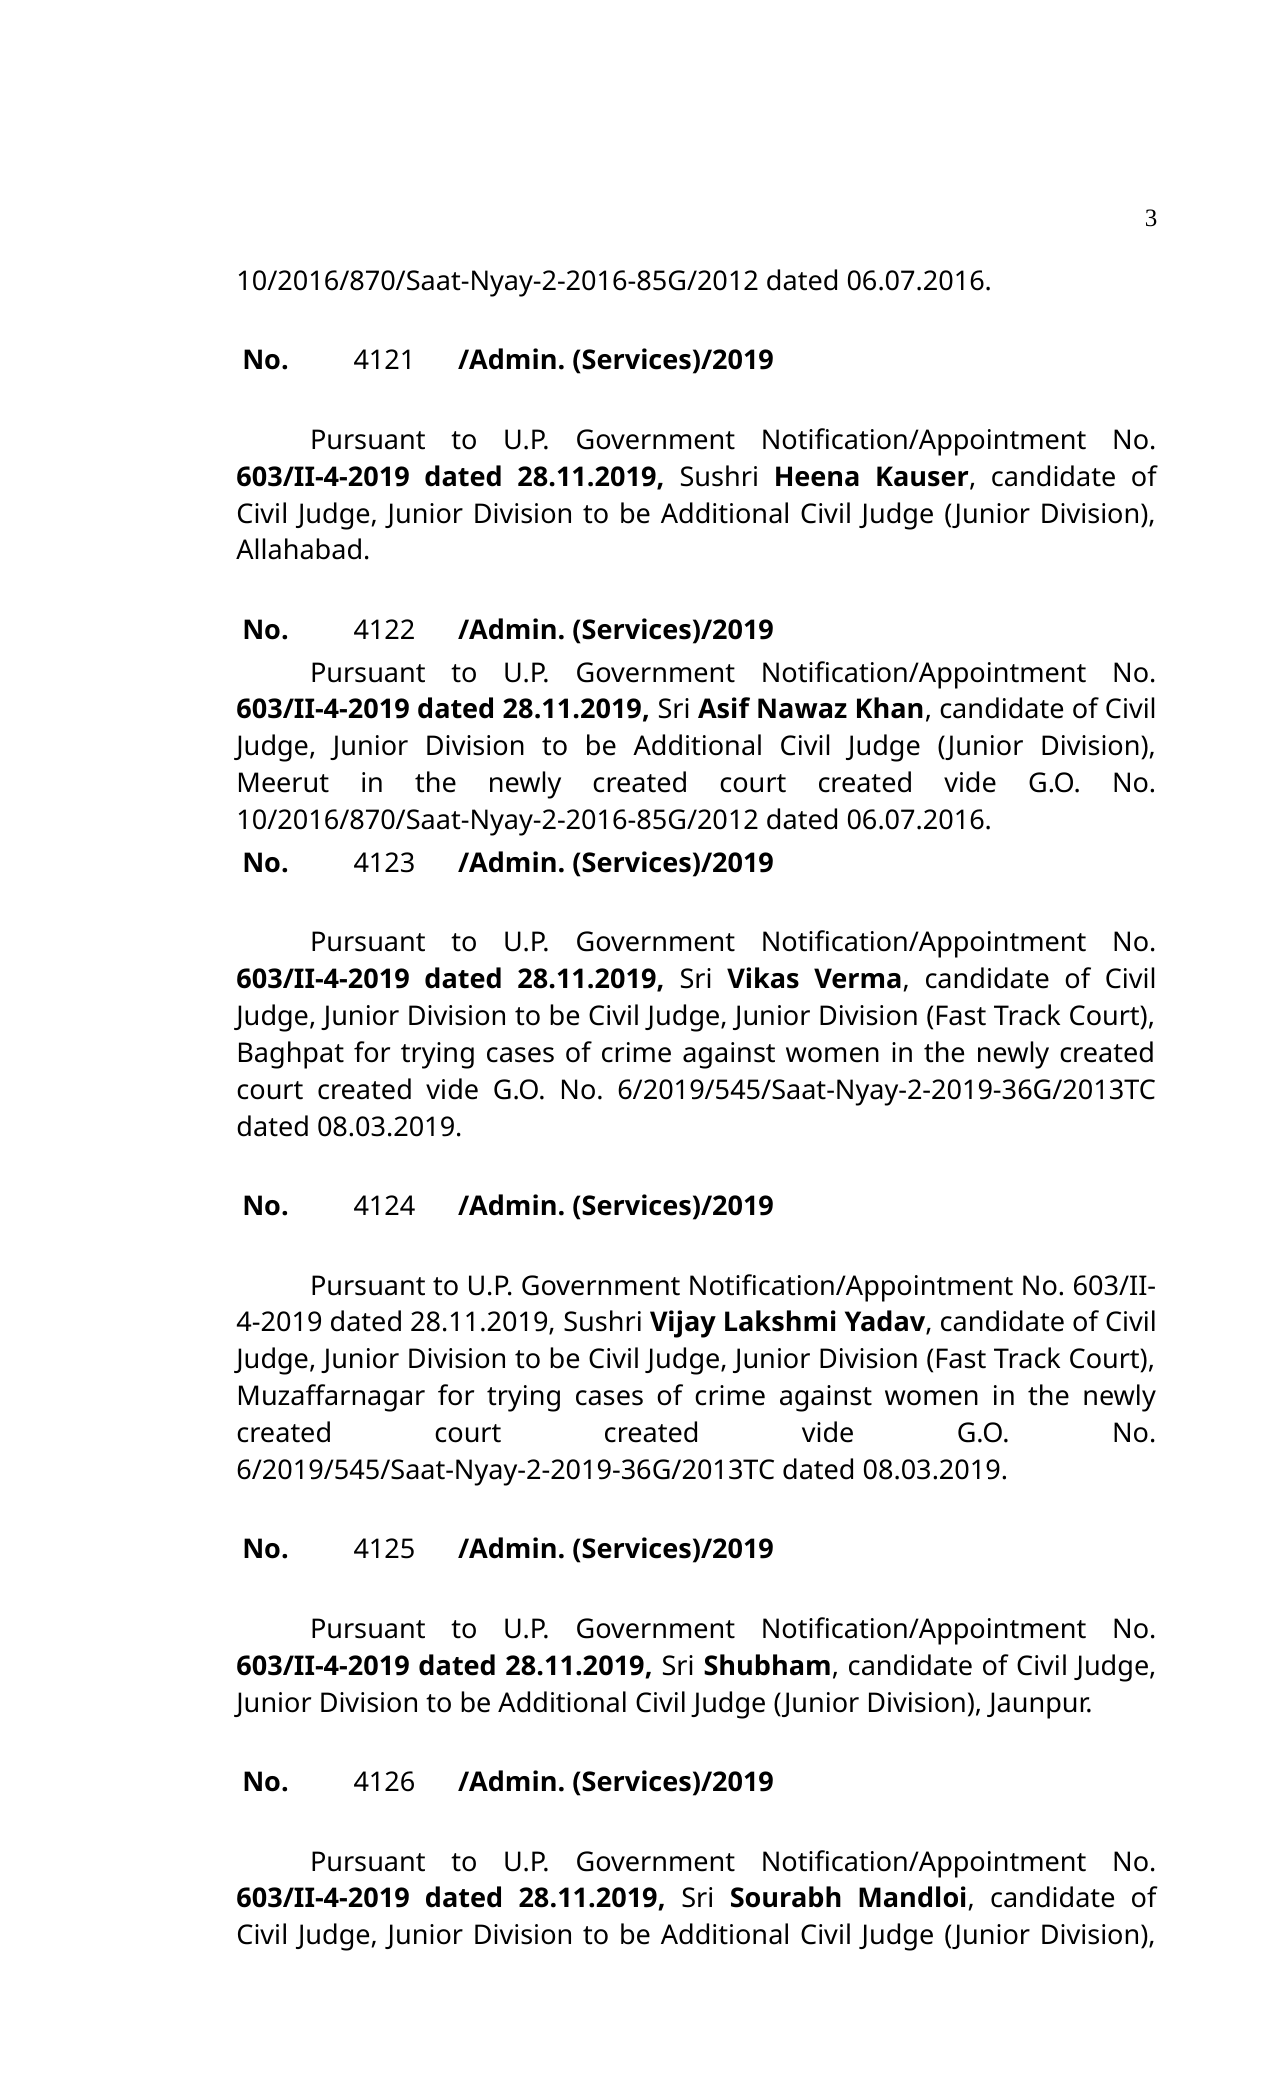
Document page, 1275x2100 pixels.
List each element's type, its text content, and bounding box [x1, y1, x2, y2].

table_header [310, 1524, 452, 1572]
text Pursuant to U.P. Government Notification/Appointment No. 603/II-4-2019 dated 28.11.2019, Sri Asif Nawaz Khan, candidate of Civil Judge, Junior Division to be Additional Civil Judge (Junior Division), Meerut in the newly created court created vide G.O. No. 10/2016/870/Saat-Nyay-2-2016-85G/2012 dated 06.07.2016. [236, 653, 1157, 837]
table_header /Admin. (Services)/2019 [452, 1757, 811, 1805]
text Pursuant to U.P. Government Notification/Appointment No. 603/II-4-2019 dated 28.11.2019, Sushri Vijay Lakshmi Yadav, candidate of Civil Judge, Junior Division to be Civil Judge, Junior Division (Fast Track Court), Muzaffarnagar for trying cases of crime against women in the newly created court created vide G.O. No. 6/2019/545/Saat-Nyay-2-2019-36G/2013TC dated 08.03.2019. [236, 1266, 1157, 1487]
table_header No. [236, 838, 310, 886]
table_header /Admin. (Services)/2019 [452, 335, 811, 383]
table_header [310, 335, 452, 383]
table_header No. [236, 1524, 310, 1572]
text Pursuant to U.P. Government Notification/Appointment No. 603/II-4-2019 dated 28.11.2019, Sushri Heena Kauser, candidate of Civil Judge, Junior Division to be Additional Civil Judge (Junior Division), Allahabad. [236, 420, 1157, 568]
table_header /Admin. (Services)/2019 [452, 1524, 811, 1572]
table_header No. [236, 335, 310, 383]
table_header [310, 1181, 452, 1229]
text 10/2016/870/Saat-Nyay-2-2016-85G/2012 dated 06.07.2016. [236, 261, 1157, 298]
table_header No. [236, 1181, 310, 1229]
text Pursuant to U.P. Government Notification/Appointment No. 603/II-4-2019 dated 28.11.2019, Sri Shubham, candidate of Civil Judge, Junior Division to be Additional Civil Judge (Junior Division), Jaunpur. [236, 1609, 1157, 1720]
text Pursuant to U.P. Government Notification/Appointment No. 603/II-4-2019 dated 28.11.2019, Sri Sourabh Mandloi, candidate of Civil Judge, Junior Division to be Additional Civil Judge (Junior Division), [236, 1842, 1157, 1953]
table_header [310, 838, 452, 886]
table_header /Admin. (Services)/2019 [452, 838, 811, 886]
table_header No. [236, 1757, 310, 1805]
table_header [310, 1757, 452, 1805]
table_header No. [236, 605, 310, 653]
table_header /Admin. (Services)/2019 [452, 1181, 811, 1229]
table_header /Admin. (Services)/2019 [452, 605, 811, 653]
table_header [310, 605, 452, 653]
text Pursuant to U.P. Government Notification/Appointment No. 603/II-4-2019 dated 28.11.2019, Sri Vikas Verma, candidate of Civil Judge, Junior Division to be Civil Judge, Junior Division (Fast Track Court), Baghpat for trying cases of crime against women in the newly created court created vide G.O. No. 6/2019/545/Saat-Nyay-2-2019-36G/2013TC dated 08.03.2019. [236, 923, 1157, 1144]
